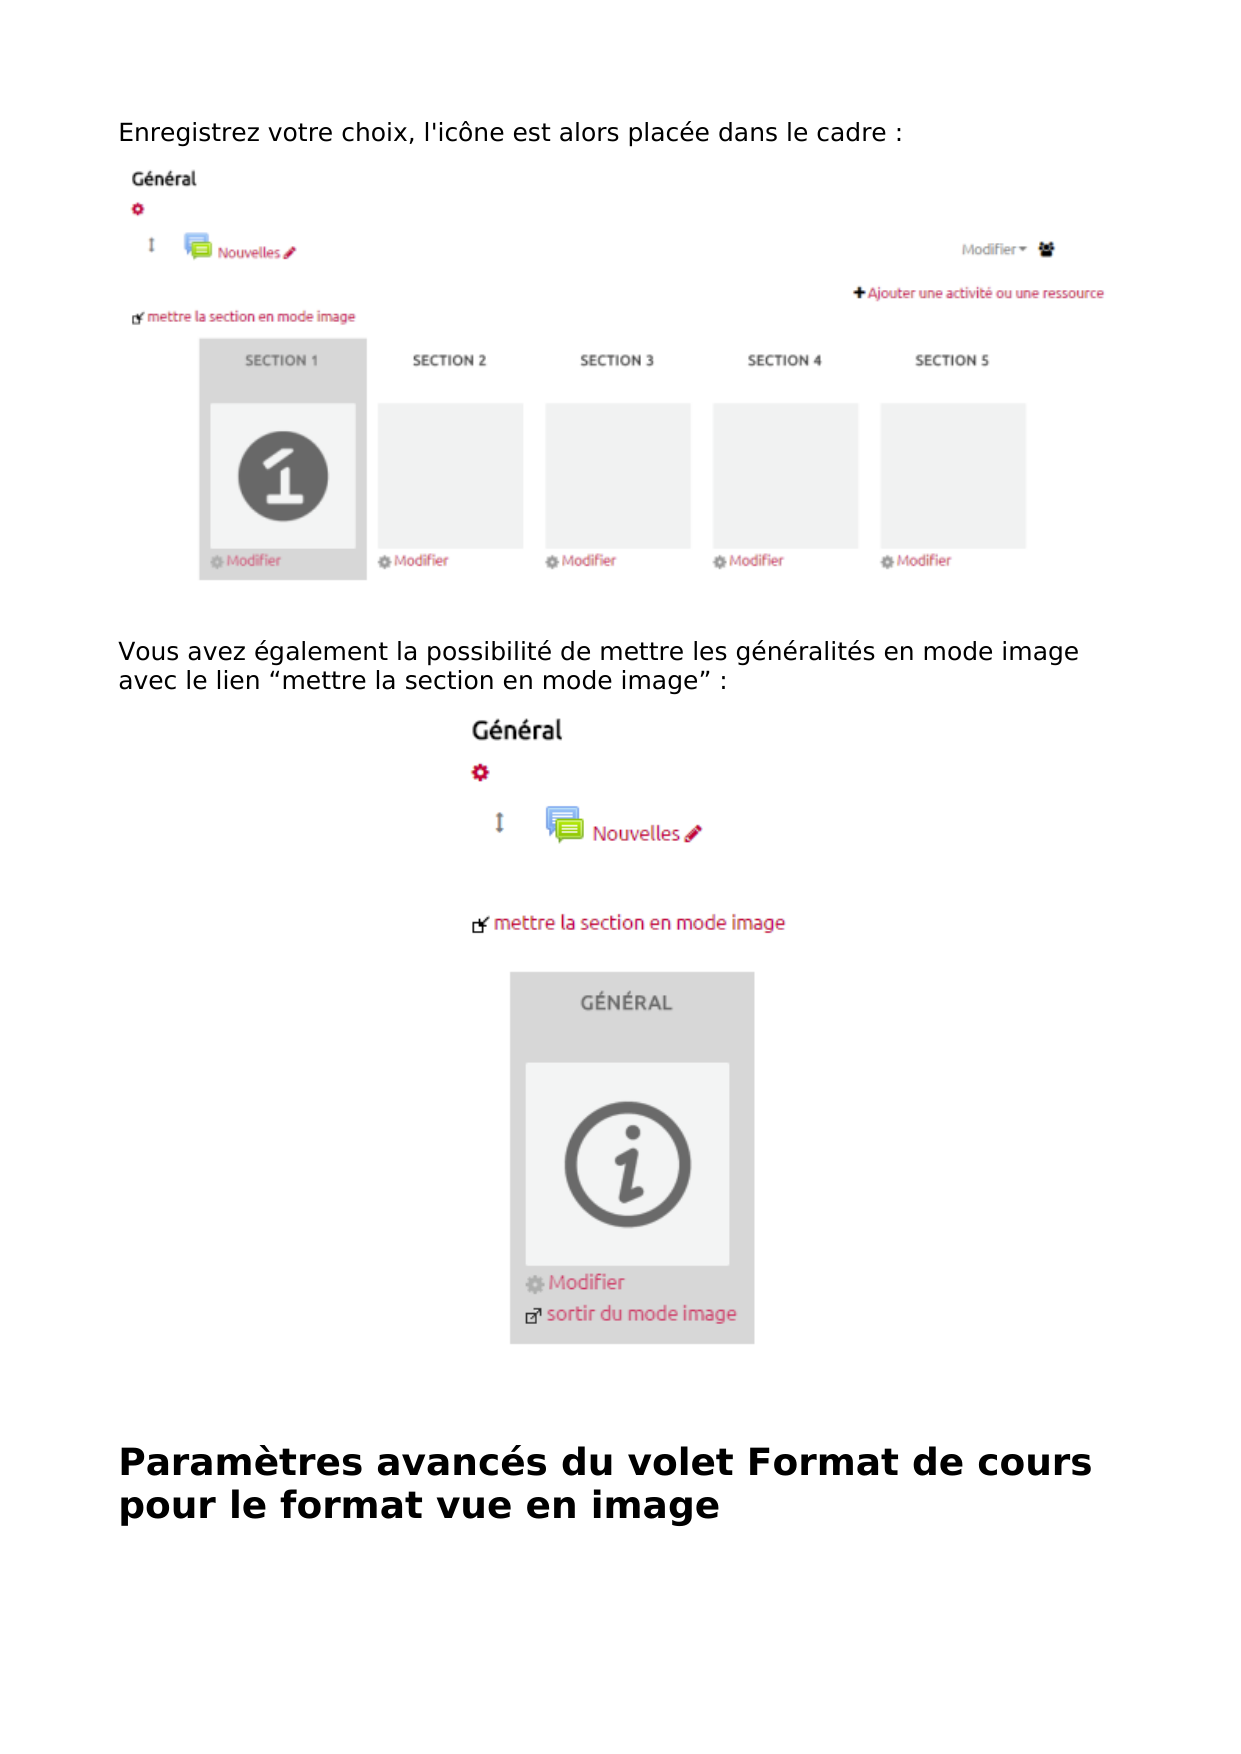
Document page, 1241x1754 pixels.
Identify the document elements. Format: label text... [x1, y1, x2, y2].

picture [443, 708, 797, 1374]
text Enregistrez votre choix, l'icône est alors placée dans le cadre : [118, 118, 1122, 147]
picture [120, 159, 1121, 596]
subtitle Paramètres avancés du volet Format de cours pour le format vue en image [118, 1441, 1122, 1528]
text Vous avez également la possibilité de mettre les généralités en mode image avec le lien “mettre la section en mode image” : [118, 637, 1122, 696]
